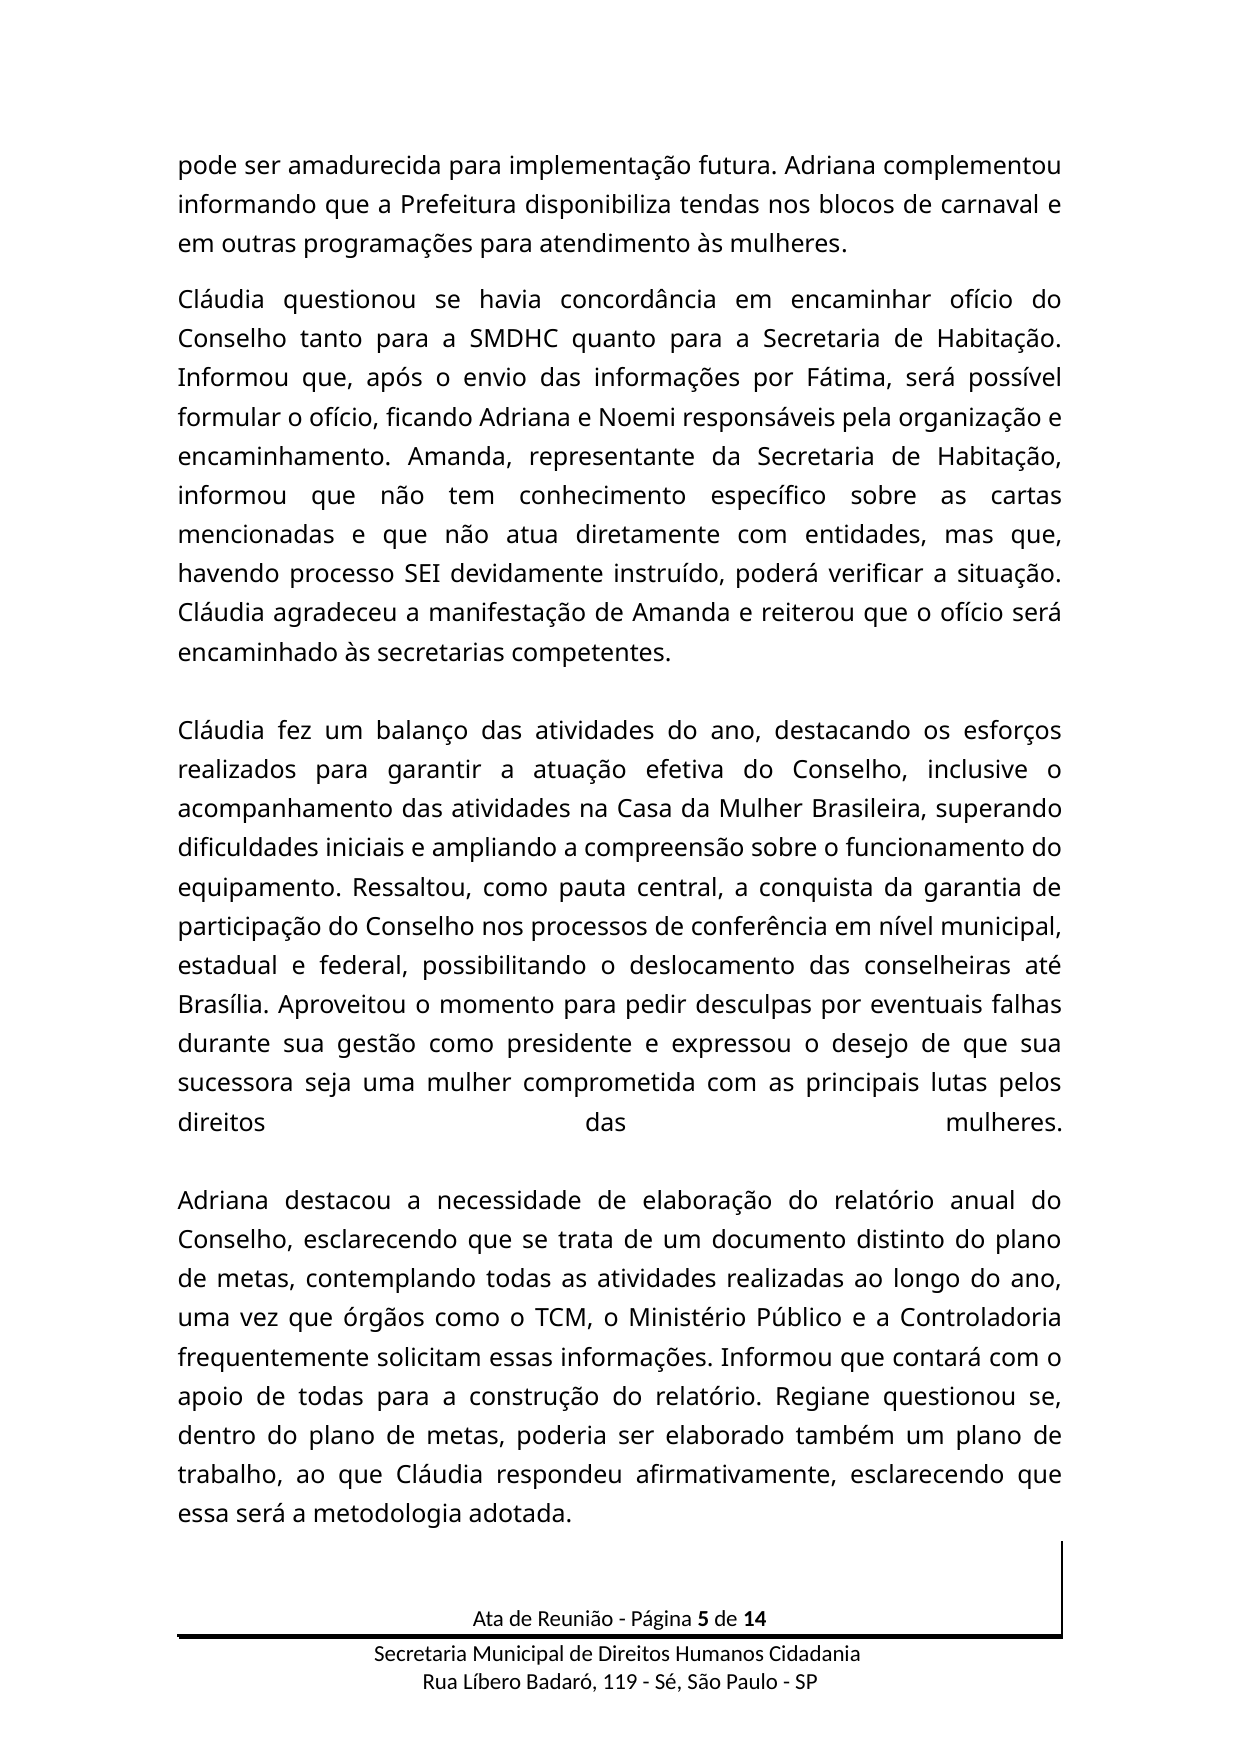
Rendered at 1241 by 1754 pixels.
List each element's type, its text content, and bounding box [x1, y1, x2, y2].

text pode ser amadurecida para implementação futura. Adriana complementou informando que a Prefeitura disponibiliza tendas nos blocos de carnaval e em outras programações para atendimento às mulheres. [177, 148, 1063, 260]
text Cláudia fez um balanço das atividades do ano, destacando os esforços realizados para garantir a atuação efetiva do Conselho, inclusive o acompanhamento das atividades na Casa da Mulher Brasileira, superando dificuldades iniciais e ampliando a compreensão sobre o funcionamento do equipamento. Ressaltou, como pauta central, a conquista da garantia de participação do Conselho nos processos de conferência em nível municipal, estadual e federal, possibilitando o deslocamento das conselheiras até Brasília. Aproveitou o momento para pedir desculpas por eventuais falhas durante sua gestão como presidente e expressou o desejo de que sua sucessora seja uma mulher comprometida com as principais lutas pelos direitos das mulheres. Adriana destacou a necessidade de elaboração do relatório anual do Conselho, esclarecendo que se trata de um documento distinto do plano de metas, contemplando todas as atividades realizadas ao longo do ano, uma vez que órgãos como o TCM, o Ministério Público e a Controladoria frequentemente solicitam essas informações. Informou que contará com o apoio de todas para a construção do relatório. Regiane questionou se, dentro do plano de metas, poderia ser elaborado também um plano de trabalho, ao que Cláudia respondeu afirmativamente, esclarecendo que essa será a metodologia adotada. [177, 673, 1063, 1530]
text Cláudia questionou se havia concordância em encaminhar ofício do Conselho tanto para a SMDHC quanto para a Secretaria de Habitação. Informou que, após o envio das informações por Fátima, será possível formular o ofício, ficando Adriana e Noemi responsáveis pela organização e encaminhamento. Amanda, representante da Secretaria de Habitação, informou que não tem conhecimento específico sobre as cartas mencionadas e que não atua diretamente com entidades, mas que, havendo processo SEI devidamente instruído, poderá verificar a situação. Cláudia agradeceu a manifestação de Amanda e reiterou que o ofício será encaminhado às secretarias competentes. [177, 282, 1063, 668]
